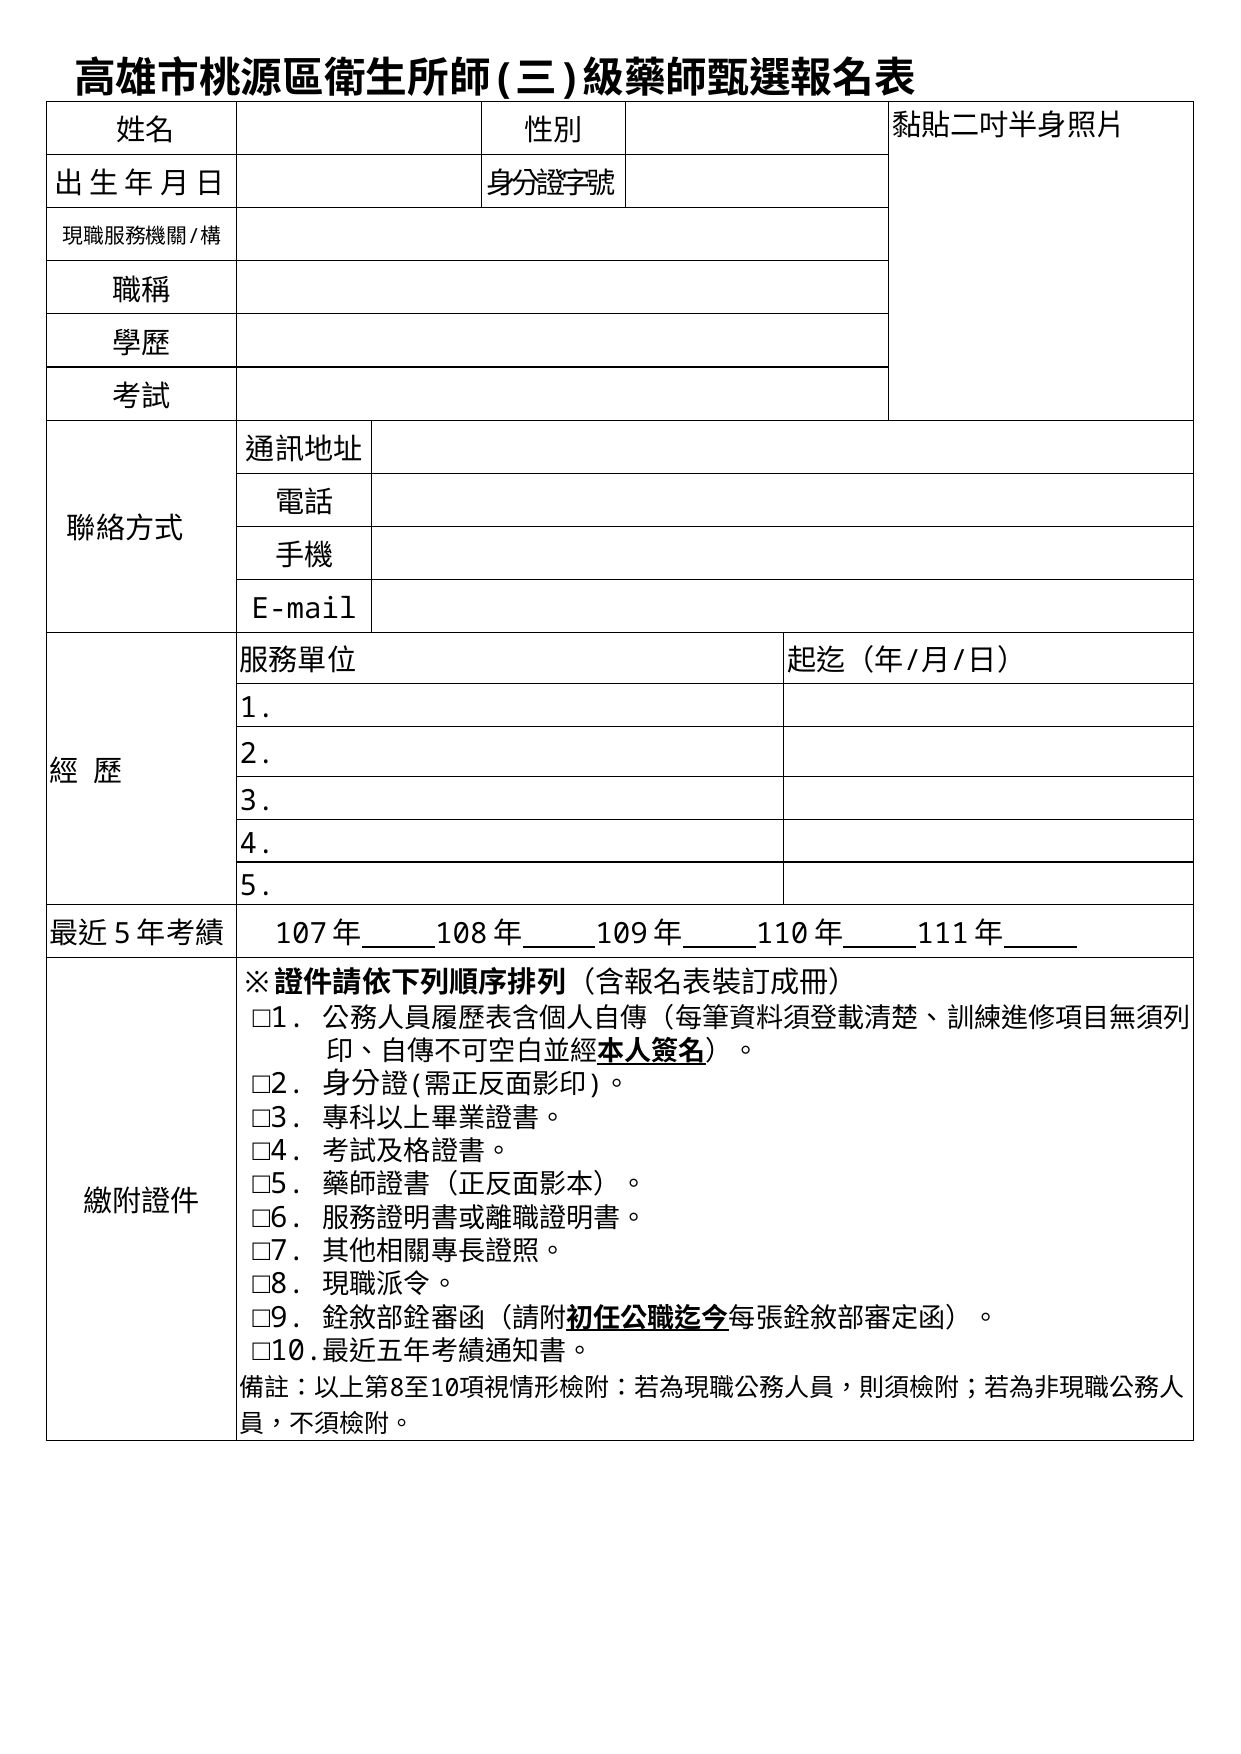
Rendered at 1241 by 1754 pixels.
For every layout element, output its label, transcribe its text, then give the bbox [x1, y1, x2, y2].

table_cell [372, 474, 1193, 526]
table_cell [784, 727, 1193, 776]
table_cell 學歷 [47, 314, 236, 366]
table_header 黏貼二吋半身照片 [889, 102, 1193, 419]
table_cell 2. [237, 727, 783, 776]
table_cell [237, 261, 888, 313]
table_cell [237, 368, 888, 419]
table_cell 3. [237, 777, 783, 819]
table_cell [784, 684, 1193, 726]
text 高雄市桃源區衛生所師(三)級藥師甄選報名表 [53, 59, 1187, 101]
table_cell [237, 314, 888, 366]
table_cell 最近5年考績 [47, 905, 236, 957]
table_cell [784, 820, 1193, 861]
table_cell [372, 527, 1193, 579]
table_cell 職稱 [47, 261, 236, 313]
table_cell 通訊地址 [237, 421, 371, 473]
table_cell 經 歷 [47, 633, 236, 904]
table_cell [784, 863, 1193, 904]
table_cell [626, 155, 888, 207]
table_cell 107年 108年 109年 110年 111年 [237, 905, 1193, 957]
table_cell 現職服務機關/構 [47, 208, 236, 260]
table_cell [237, 208, 888, 260]
table_header [237, 102, 481, 154]
table_cell [372, 421, 1193, 473]
table_cell ※證件請依下列順序排列（含報名表裝訂成冊） □1. 公務人員履歷表含個人自傳（每筆資料須登載清楚、訓練進修項目無須列印、自傳不可空白並經本人簽名）。 □2. 身分證(需正反面影印)。 □3. 專科以上畢業證書。 □4. 考試及格證書。 □5. 藥師證書（正反面影本）。 □6. 服務證明書或離職證明書。 □7. 其他相關專長證照。 □8. 現職派令。 □9. 銓敘部銓審函（請附初任公職迄今每張銓敘部審定函）。 □10.最近五年考績通知書。 備註：以上第8至10項視情形檢附：若為現職公務人員，則須檢附；若為非現職公務人員，不須檢附。 [237, 958, 1193, 1440]
table_cell 身分證字號 [482, 155, 625, 207]
table_cell 4. [237, 820, 783, 861]
table_cell E-mail [237, 580, 371, 632]
table_cell [784, 777, 1193, 819]
table_cell 起迄（年/月/日） [784, 633, 1193, 683]
table_cell 1. [237, 684, 783, 726]
table_cell [237, 155, 481, 207]
table_header 姓名 [47, 102, 236, 154]
table_cell 繳附證件 [47, 958, 236, 1440]
table_header 性別 [482, 102, 625, 154]
table_cell 聯絡方式 [47, 421, 236, 632]
table_cell [372, 580, 1193, 632]
table_cell 考試 [47, 368, 236, 419]
table_cell 服務單位 [237, 633, 783, 683]
table_header [626, 102, 888, 154]
table_cell 手機 [237, 527, 371, 579]
table_cell 5. [237, 863, 783, 904]
table_cell 電話 [237, 474, 371, 526]
table_cell 出 生 年 月 日 [47, 155, 236, 207]
